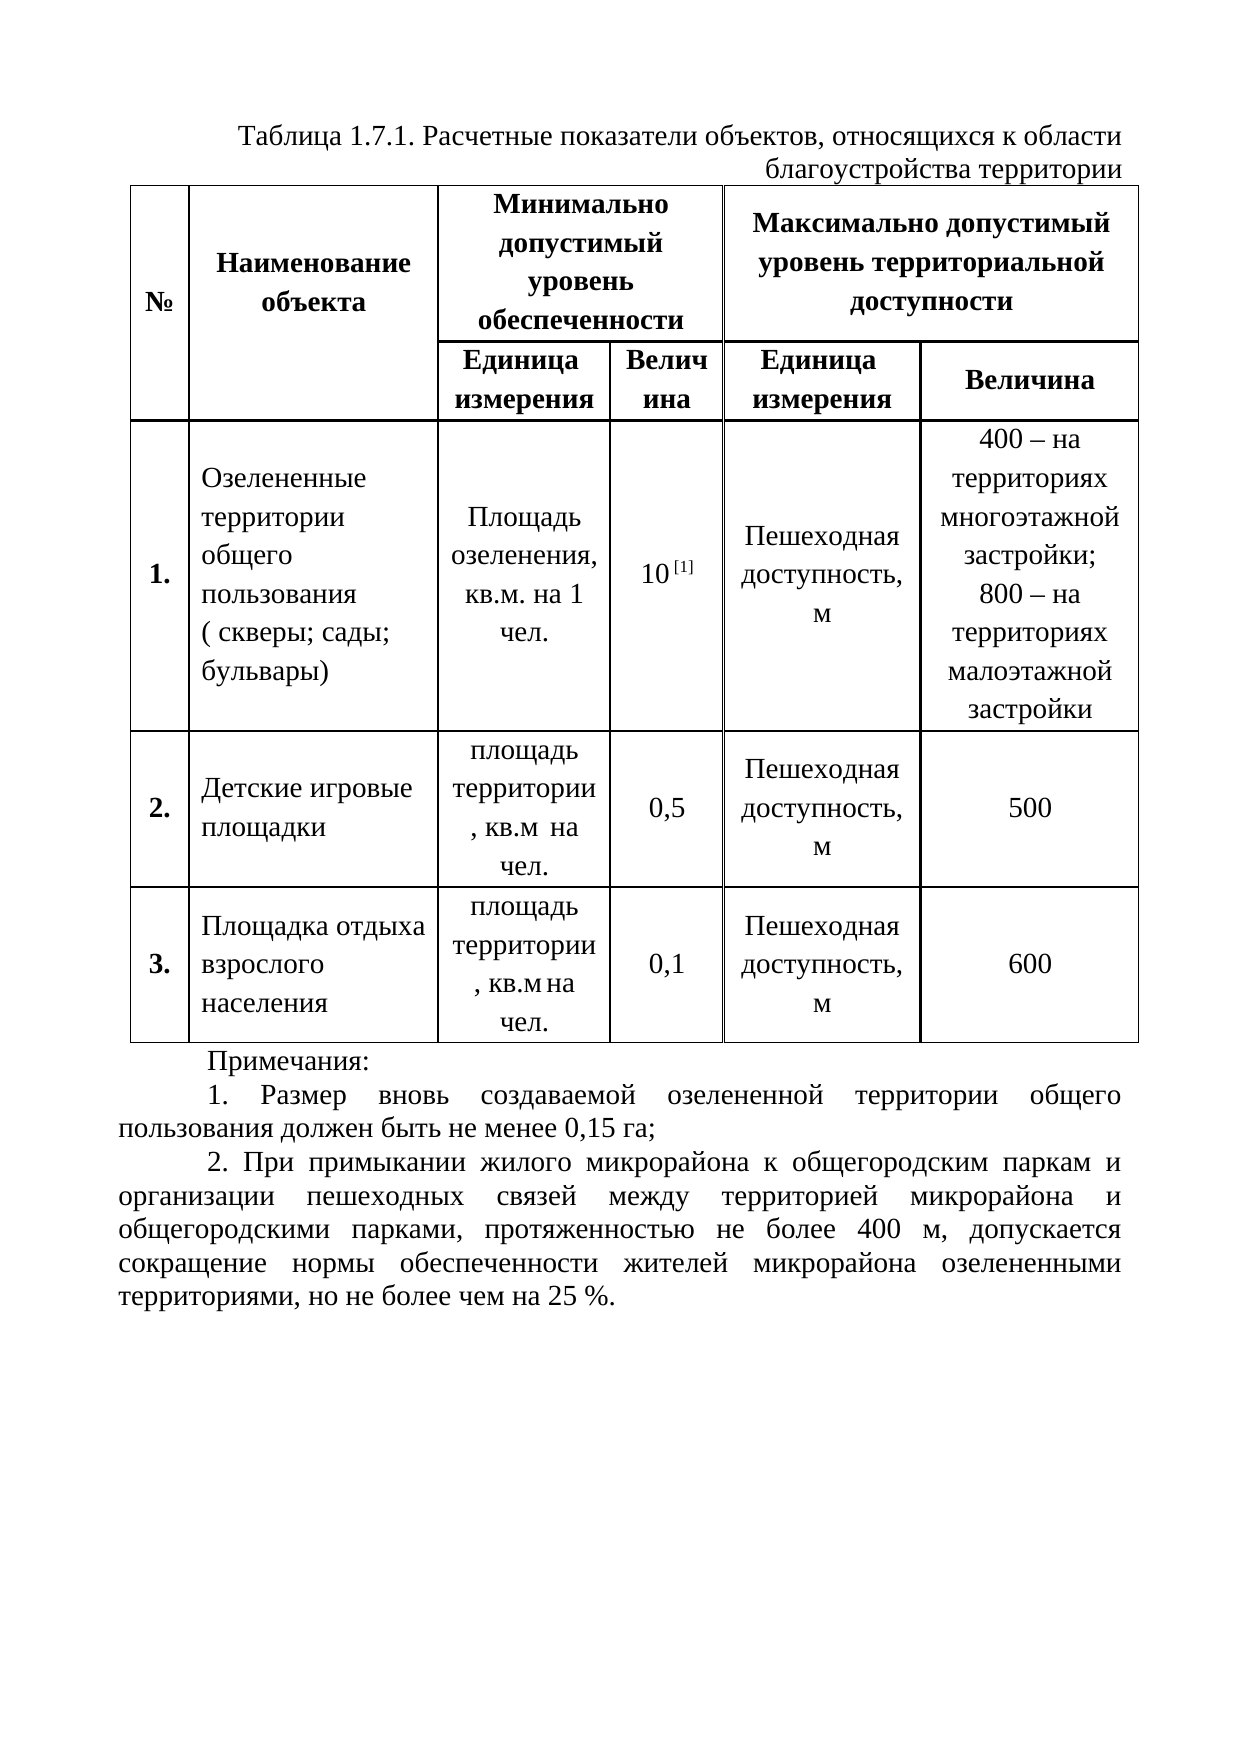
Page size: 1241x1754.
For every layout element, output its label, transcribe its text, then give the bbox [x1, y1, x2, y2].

table_cell Величина [611, 343, 722, 419]
text 2. При примыкании жилого микрорайона к общегородским паркам и организации пешеходных связей между территорией микрорайона и общегородскими парками, протяженностью не более 400 м, допускается сокращение нормы обеспеченности жителей микрорайона озелененными территориями, но не более чем на 25 %. [118, 1144, 1122, 1312]
table_cell площадь территории, кв.м на чел. [439, 888, 609, 1042]
table_cell 10 [1] [611, 422, 722, 730]
table_cell 0,5 [611, 732, 722, 886]
table_cell Озелененные территории общего пользования ( скверы; сады; бульвары) [190, 422, 437, 730]
table_header Наименование объекта [190, 186, 437, 419]
table_cell Единица измерения [439, 343, 609, 419]
table_cell [188, 1582, 1139, 1620]
table_cell 500 [922, 732, 1138, 886]
text Таблица 1.7.1. Расчетные показатели объектов, относящихся к области благоустройства территории [118, 118, 1122, 185]
table_cell Пешеходная доступность, м [725, 888, 919, 1042]
table_cell 3. [131, 888, 188, 1042]
table_cell [129, 1582, 188, 1620]
table_header [129, 1543, 183, 1582]
table_cell 1. [131, 422, 188, 730]
table_cell Детские игровые площадки [190, 732, 437, 886]
table_cell Площадка отдыха взрослого населения [190, 888, 437, 1042]
table_cell 400 – на территориях многоэтажной застройки; 800 – на территориях малоэтажной застройки [922, 422, 1138, 730]
table_header Максимально допустимый уровень территориальной доступности [725, 186, 1138, 340]
table_cell Единица измерения [725, 343, 919, 419]
table_cell 2. [131, 732, 188, 886]
table_cell 600 [922, 888, 1138, 1042]
table_cell Площадь озеленения, кв.м. на 1 чел. [439, 422, 609, 730]
table_cell 0,1 [611, 888, 722, 1042]
table_header [183, 1543, 1139, 1582]
table_cell Величина [922, 343, 1138, 419]
table_cell площадь территории, кв.м на чел. [439, 732, 609, 886]
table_header № [131, 186, 188, 419]
table_cell Пешеходная доступность, м [725, 422, 919, 730]
text Примечания: [118, 1043, 1122, 1077]
table_header Минимально допустимый уровень обеспеченности [439, 186, 722, 340]
table_cell Пешеходная доступность, м [725, 732, 919, 886]
text 1. Размер вновь создаваемой озелененной территории общего пользования должен быть не менее 0,15 га; [118, 1077, 1122, 1144]
